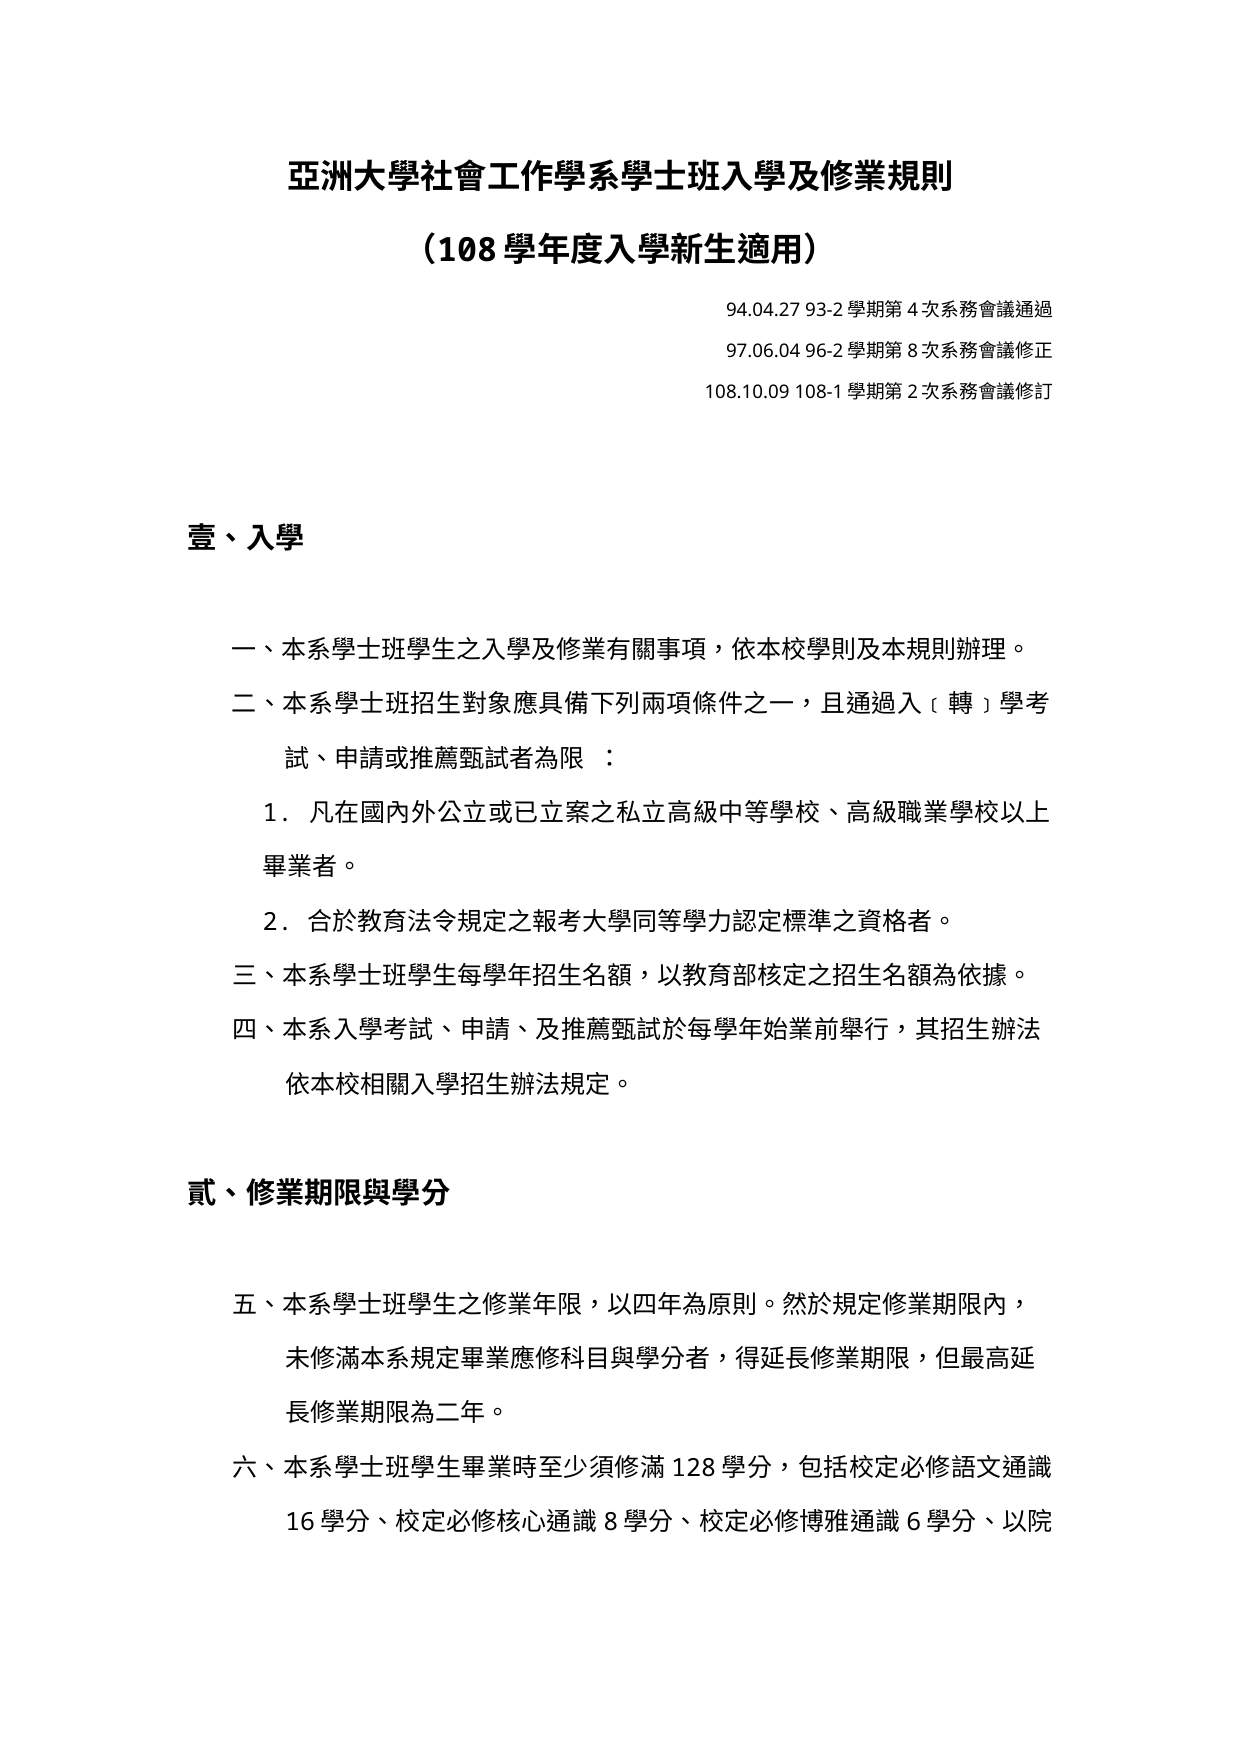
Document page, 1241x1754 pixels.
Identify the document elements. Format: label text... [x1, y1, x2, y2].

text 94.04.27 93-2學期第4次系務會議通過 [187, 295, 1053, 322]
text 108.10.09 108-1學期第2次系務會議修訂 [187, 376, 1053, 403]
text 壹、入學 [187, 515, 1053, 557]
text 六、本系學士班學生畢業時至少須修滿128學分，包括校定必修語文通識16學分、校定必修核心通識8學分、校定必修博雅通識6學分、以院 [232, 1447, 1053, 1538]
text （108學年度入學新生適用） [187, 222, 1053, 271]
text 二、本系學士班招生對象應具備下列兩項條件之一，且通過入﹝轉﹞學考試、申請或推薦甄試者為限 ： [231, 684, 1053, 774]
text 四、本系入學考試、申請、及推薦甄試於每學年始業前舉行，其招生辦法依本校相關入學招生辦法規定。 [232, 1010, 1042, 1101]
text 97.06.04 96-2學期第8次系務會議修正 [187, 336, 1053, 363]
text 2. 合於教育法令規定之報考大學同等學力認定標準之資格者。 [187, 901, 1053, 937]
text 亞洲大學社會工作學系學士班入學及修業規則 [187, 150, 1053, 198]
text 貳、修業期限與學分 [187, 1170, 1042, 1212]
text 五、本系學士班學生之修業年限，以四年為原則。然於規定修業期限內，未修滿本系規定畢業應修科目與學分者，得延長修業期限，但最高延長修業期限為二年。 [232, 1284, 1053, 1429]
text 一、本系學士班學生之入學及修業有關事項，依本校學則及本規則辦理。 [231, 629, 1053, 666]
text 三、本系學士班學生每學年招生名額，以教育部核定之招生名額為依據。 [232, 956, 1053, 992]
text 1. 凡在國內外公立或已立案之私立高級中等學校、高級職業學校以上畢業者。 [262, 792, 1053, 883]
